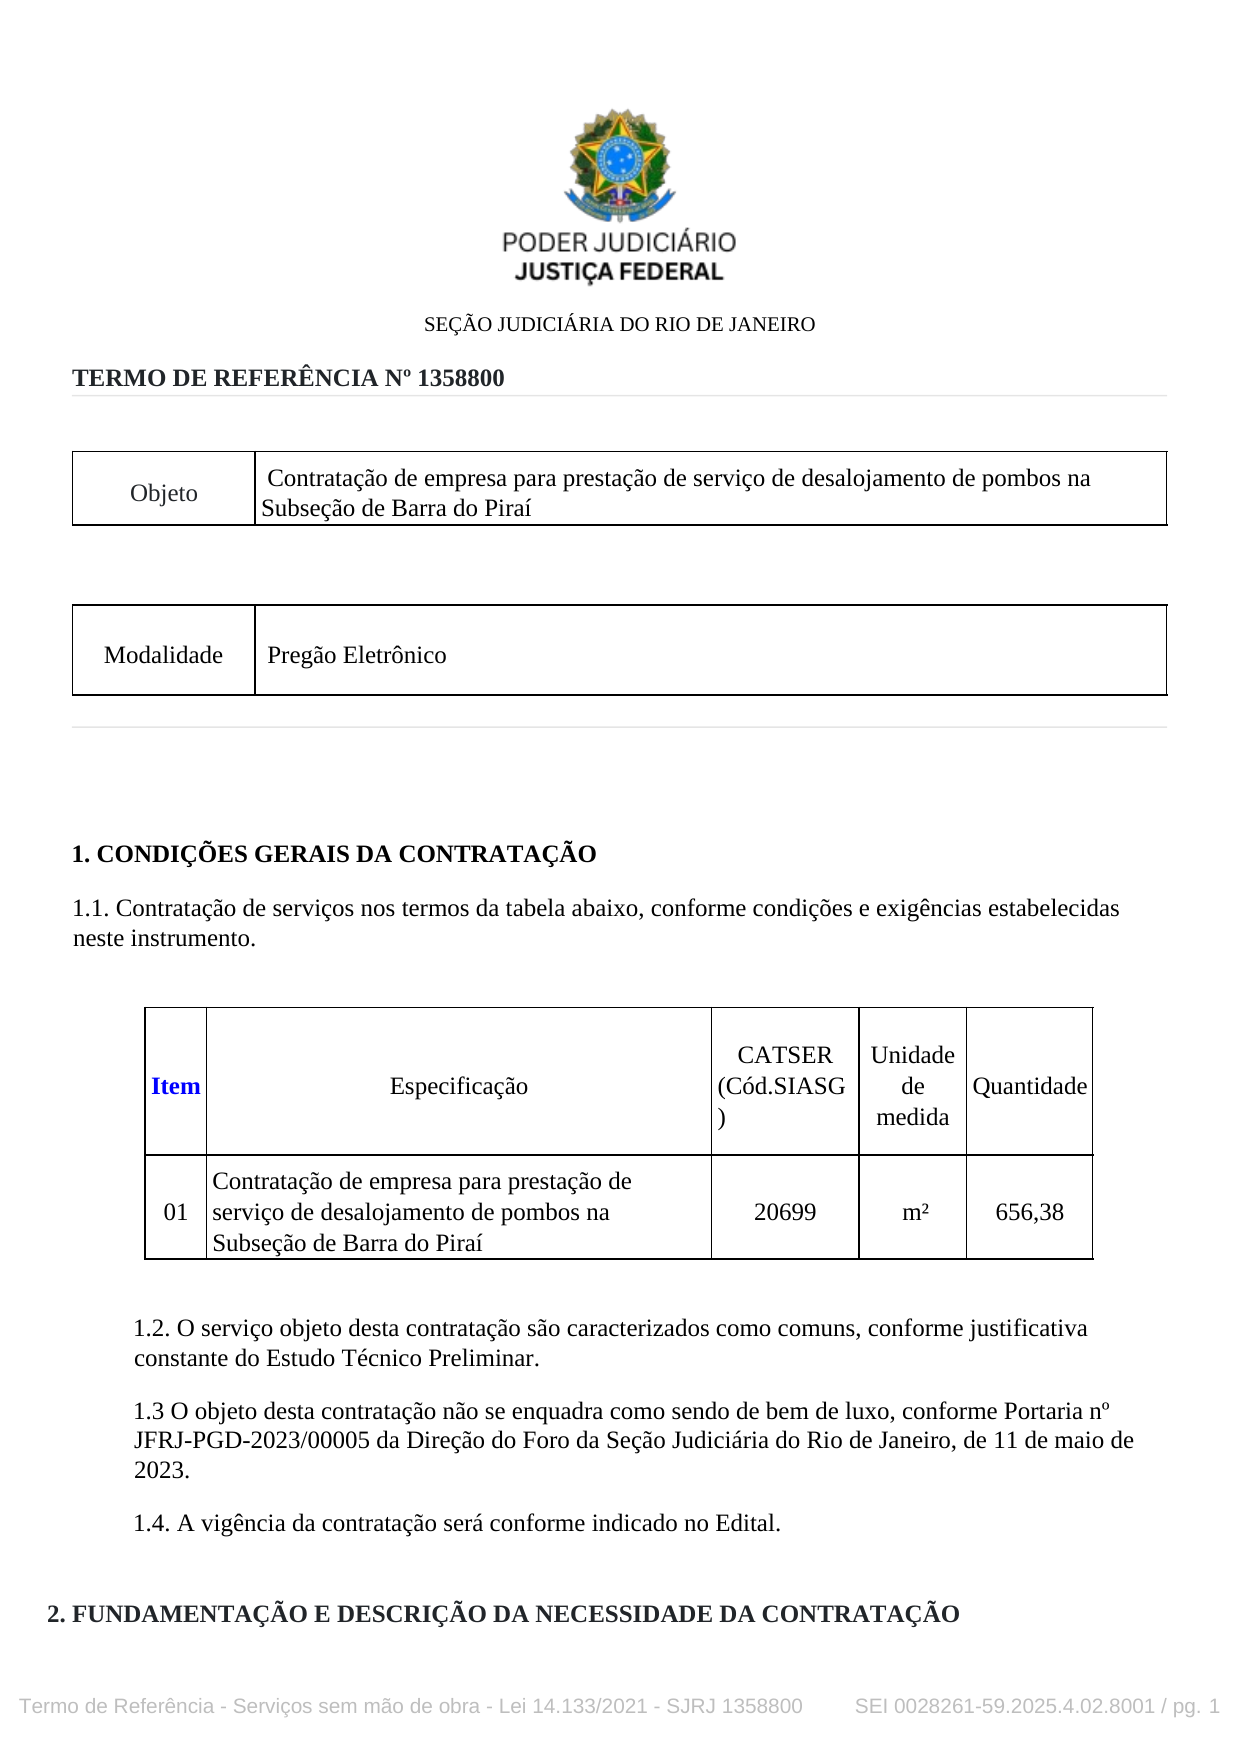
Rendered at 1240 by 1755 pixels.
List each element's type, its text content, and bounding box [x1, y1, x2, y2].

text 1.3 O objeto desta contratação não se enquadra como sendo de bem de luxo, conforme Portaria nº JFRJ-PGD-2023/00005 da Direção do Foro da Seção Judiciária do Rio de Janeiro, de 11 de maio de 2023. [133, 1396, 1163, 1484]
table_cell Modalidade [73, 606, 254, 694]
table_header Objeto [73, 452, 254, 524]
table_header Especificação [207, 1008, 711, 1154]
list FUNDAMENTAÇÃO E DESCRIÇÃO DA NECESSIDADE DA CONTRATAÇÃO [47, 1599, 1168, 1628]
table_cell 20699 [712, 1156, 858, 1258]
text 1.4. A vigência da contratação será conforme indicado no Edital. [133, 1508, 1163, 1537]
table_cell [73, 526, 255, 604]
table_cell Pregão Eletrônico [256, 606, 1166, 694]
table_header CATSER (Cód.SIASG) [712, 1008, 858, 1154]
table_cell [255, 526, 1167, 604]
table_header Quantidade [967, 1008, 1092, 1154]
subtitle 1. CONDIÇÕES GERAIS DA CONTRATAÇÃO [71, 839, 1168, 868]
table_cell Contratação de empresa para prestação de serviço de desalojamento de pombos na Subseção de Barra do Piraí [207, 1156, 711, 1258]
table_header Contratação de empresa para prestação de serviço de desalojamento de pombos na Subseção de Barra do Piraí [256, 452, 1166, 524]
table_header Unidade de medida [860, 1008, 966, 1154]
text SEÇÃO JUDICIÁRIA DO RIO DE JANEIRO [123, 312, 1116, 336]
table_cell 01 [146, 1156, 206, 1258]
table_cell m² [860, 1156, 966, 1258]
table_cell 656,38 [967, 1156, 1092, 1258]
table_header Item [146, 1008, 206, 1154]
text 1.1. Contratação de serviços nos termos da tabela abaixo, conforme condições e exigências estabelecidas neste instrumento. [72, 893, 1163, 951]
text TERMO DE REFERÊNCIA Nº 1358800 [72, 363, 1168, 392]
text 1.2. O serviço objeto desta contratação são caracterizados como comuns, conforme justificativa constante do Estudo Técnico Preliminar. [133, 1313, 1163, 1371]
